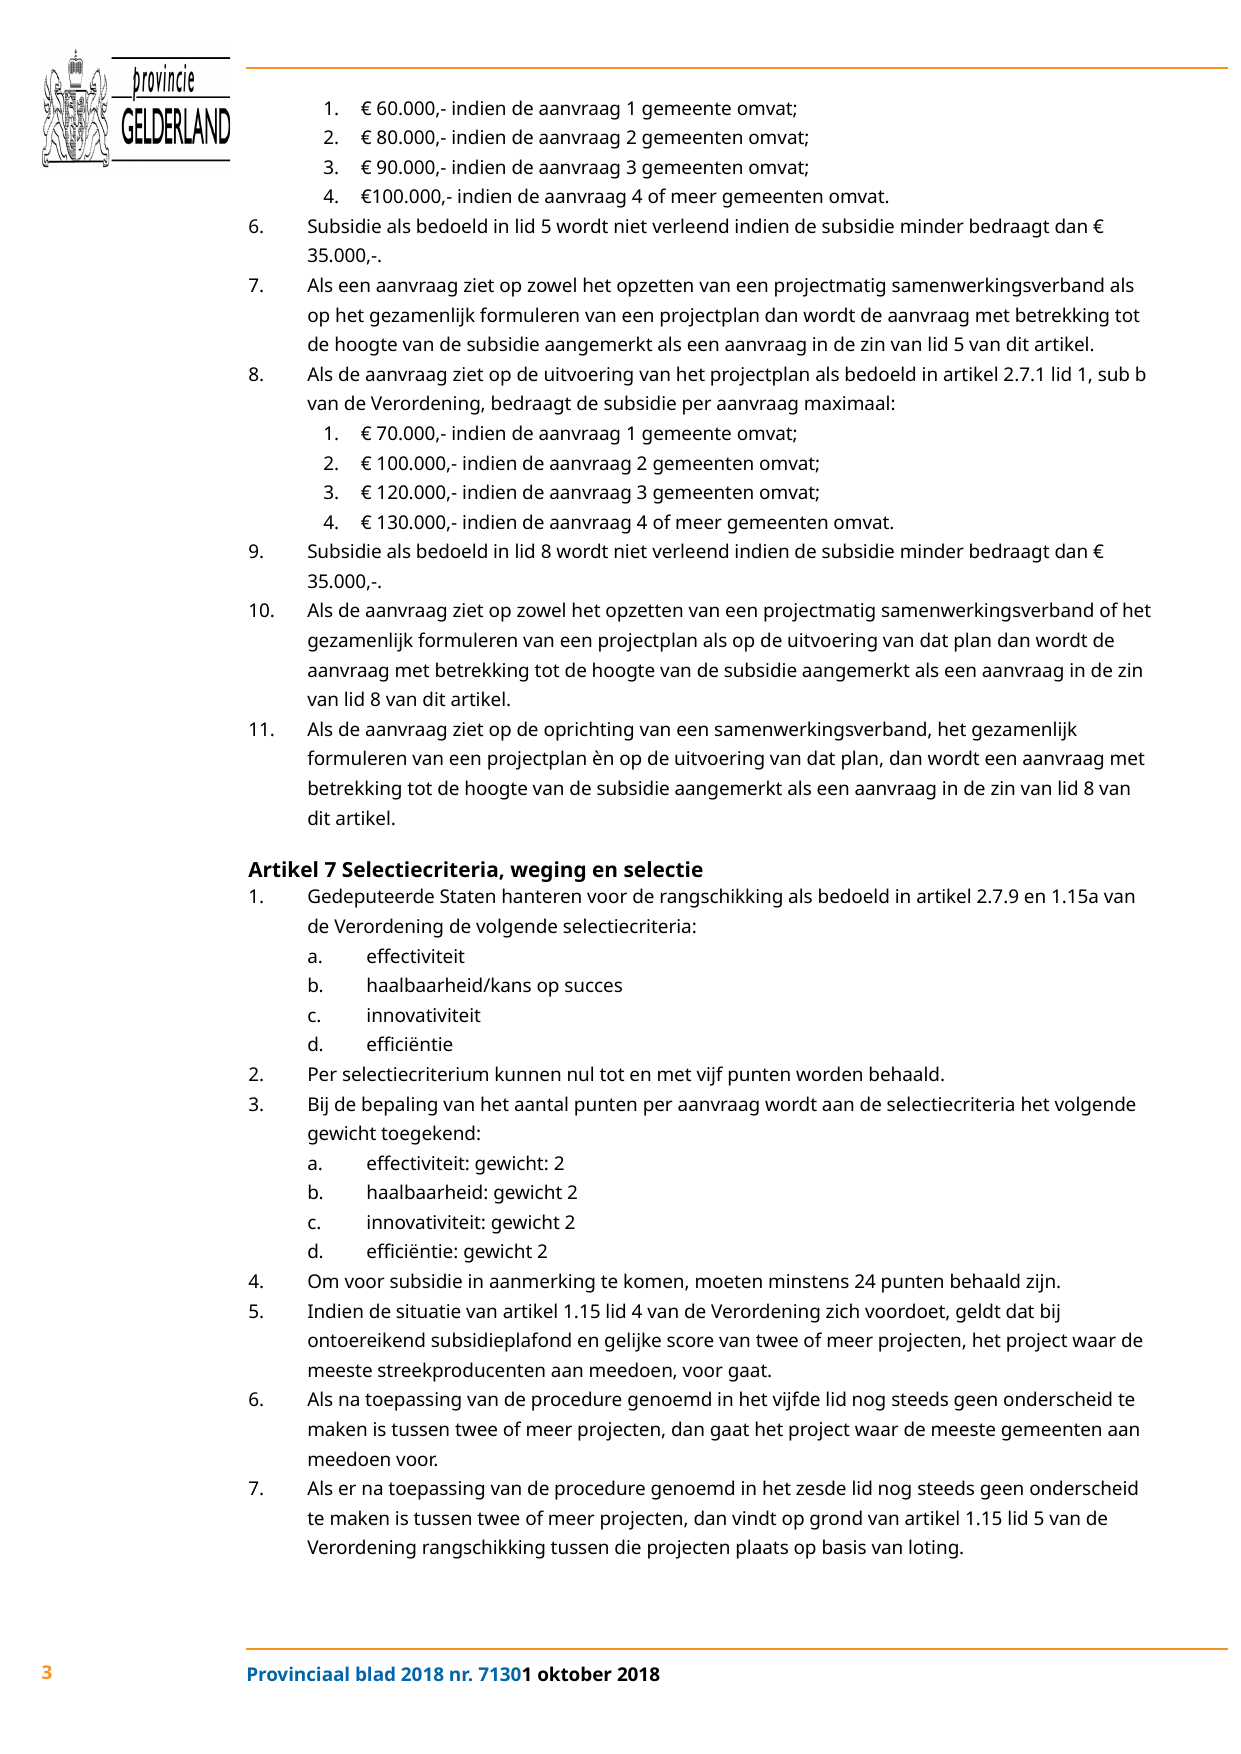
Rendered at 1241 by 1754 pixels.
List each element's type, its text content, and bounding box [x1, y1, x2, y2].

list Als de aanvraag ziet op de uitvoering van het projectplan als bedoeld in artikel 2.7.1 lid 1, sub b van de Verordening, bedraagt de subsidie per aanvraag maximaal: [248, 361, 1152, 416]
list € 100.000,- indien de aanvraag 2 gemeenten omvat; [323, 450, 1152, 476]
list Gedeputeerde Staten hanteren voor de rangschikking als bedoeld in artikel 2.7.9 en 1.15a van de Verordening de volgende selectiecriteria: [248, 884, 1152, 939]
list effectiviteit [307, 943, 1152, 968]
list € 130.000,- indien de aanvraag 4 of meer gemeenten omvat. [323, 509, 1152, 535]
list Bij de bepaling van het aantal punten per aanvraag wordt aan de selectiecriteria het volgende gewicht toegekend: [248, 1091, 1152, 1146]
list Als een aanvraag ziet op zowel het opzetten van een projectmatig samenwerkingsverband als op het gezamenlijk formuleren van een projectplan dan wordt de aanvraag met betrekking tot de hoogte van de subsidie aangemerkt als een aanvraag in de zin van lid 5 van dit artikel. [248, 272, 1152, 357]
list Als er na toepassing van de procedure genoemd in het zesde lid nog steeds geen onderscheid te maken is tussen twee of meer projecten, dan vindt op grond van artikel 1.15 lid 5 van de Verordening rangschikking tussen die projecten plaats op basis van loting. [248, 1475, 1152, 1560]
list efficiëntie: gewicht 2 [307, 1239, 1152, 1264]
list Subsidie als bedoeld in lid 8 wordt niet verleend indien de subsidie minder bedraagt dan € 35.000,-. [248, 538, 1152, 594]
list effectiviteit: gewicht: 2 [307, 1150, 1152, 1176]
list efficiëntie [307, 1032, 1152, 1057]
list innovativiteit: gewicht 2 [307, 1209, 1152, 1235]
list Als na toepassing van de procedure genoemd in het vijfde lid nog steeds geen onderscheid te maken is tussen twee of meer projecten, dan gaat het project waar de meeste gemeenten aan meedoen voor. [248, 1387, 1152, 1471]
list €100.000,- indien de aanvraag 4 of meer gemeenten omvat. [323, 183, 1152, 209]
list innovativiteit [307, 1002, 1152, 1028]
list € 70.000,- indien de aanvraag 1 gemeente omvat; [323, 420, 1152, 446]
list Om voor subsidie in aanmerking te komen, moeten minstens 24 punten behaald zijn. [248, 1268, 1152, 1294]
list € 90.000,- indien de aanvraag 3 gemeenten omvat; [323, 154, 1152, 180]
list € 60.000,- indien de aanvraag 1 gemeente omvat; [323, 95, 1152, 121]
list Indien de situatie van artikel 1.15 lid 4 van de Verordening zich voordoet, geldt dat bij ontoereikend subsidieplafond en gelijke score van twee of meer projecten, het project waar de meeste streekproducenten aan meedoen, voor gaat. [248, 1298, 1152, 1383]
list Per selectiecriterium kunnen nul tot en met vijf punten worden behaald. [248, 1061, 1152, 1087]
list haalbaarheid/kans op succes [307, 972, 1152, 998]
list Subsidie als bedoeld in lid 5 wordt niet verleend indien de subsidie minder bedraagt dan € 35.000,-. [248, 213, 1152, 268]
list Als de aanvraag ziet op de oprichting van een samenwerkingsverband, het gezamenlijk formuleren van een projectplan èn op de uitvoering van dat plan, dan wordt een aanvraag met betrekking tot de hoogte van de subsidie aangemerkt als een aanvraag in de zin van lid 8 van dit artikel. [248, 716, 1152, 831]
list € 80.000,- indien de aanvraag 2 gemeenten omvat; [323, 124, 1152, 150]
list haalbaarheid: gewicht 2 [307, 1179, 1152, 1205]
list € 120.000,- indien de aanvraag 3 gemeenten omvat; [323, 479, 1152, 505]
picture [41, 47, 231, 172]
list Als de aanvraag ziet op zowel het opzetten van een projectmatig samenwerkingsverband of het gezamenlijk formuleren van een projectplan als op de uitvoering van dat plan dan wordt de aanvraag met betrekking tot de hoogte van de subsidie aangemerkt als een aanvraag in de zin van lid 8 van dit artikel. [248, 598, 1152, 712]
text Artikel 7 Selectiecriteria, weging en selectie [248, 855, 1152, 884]
